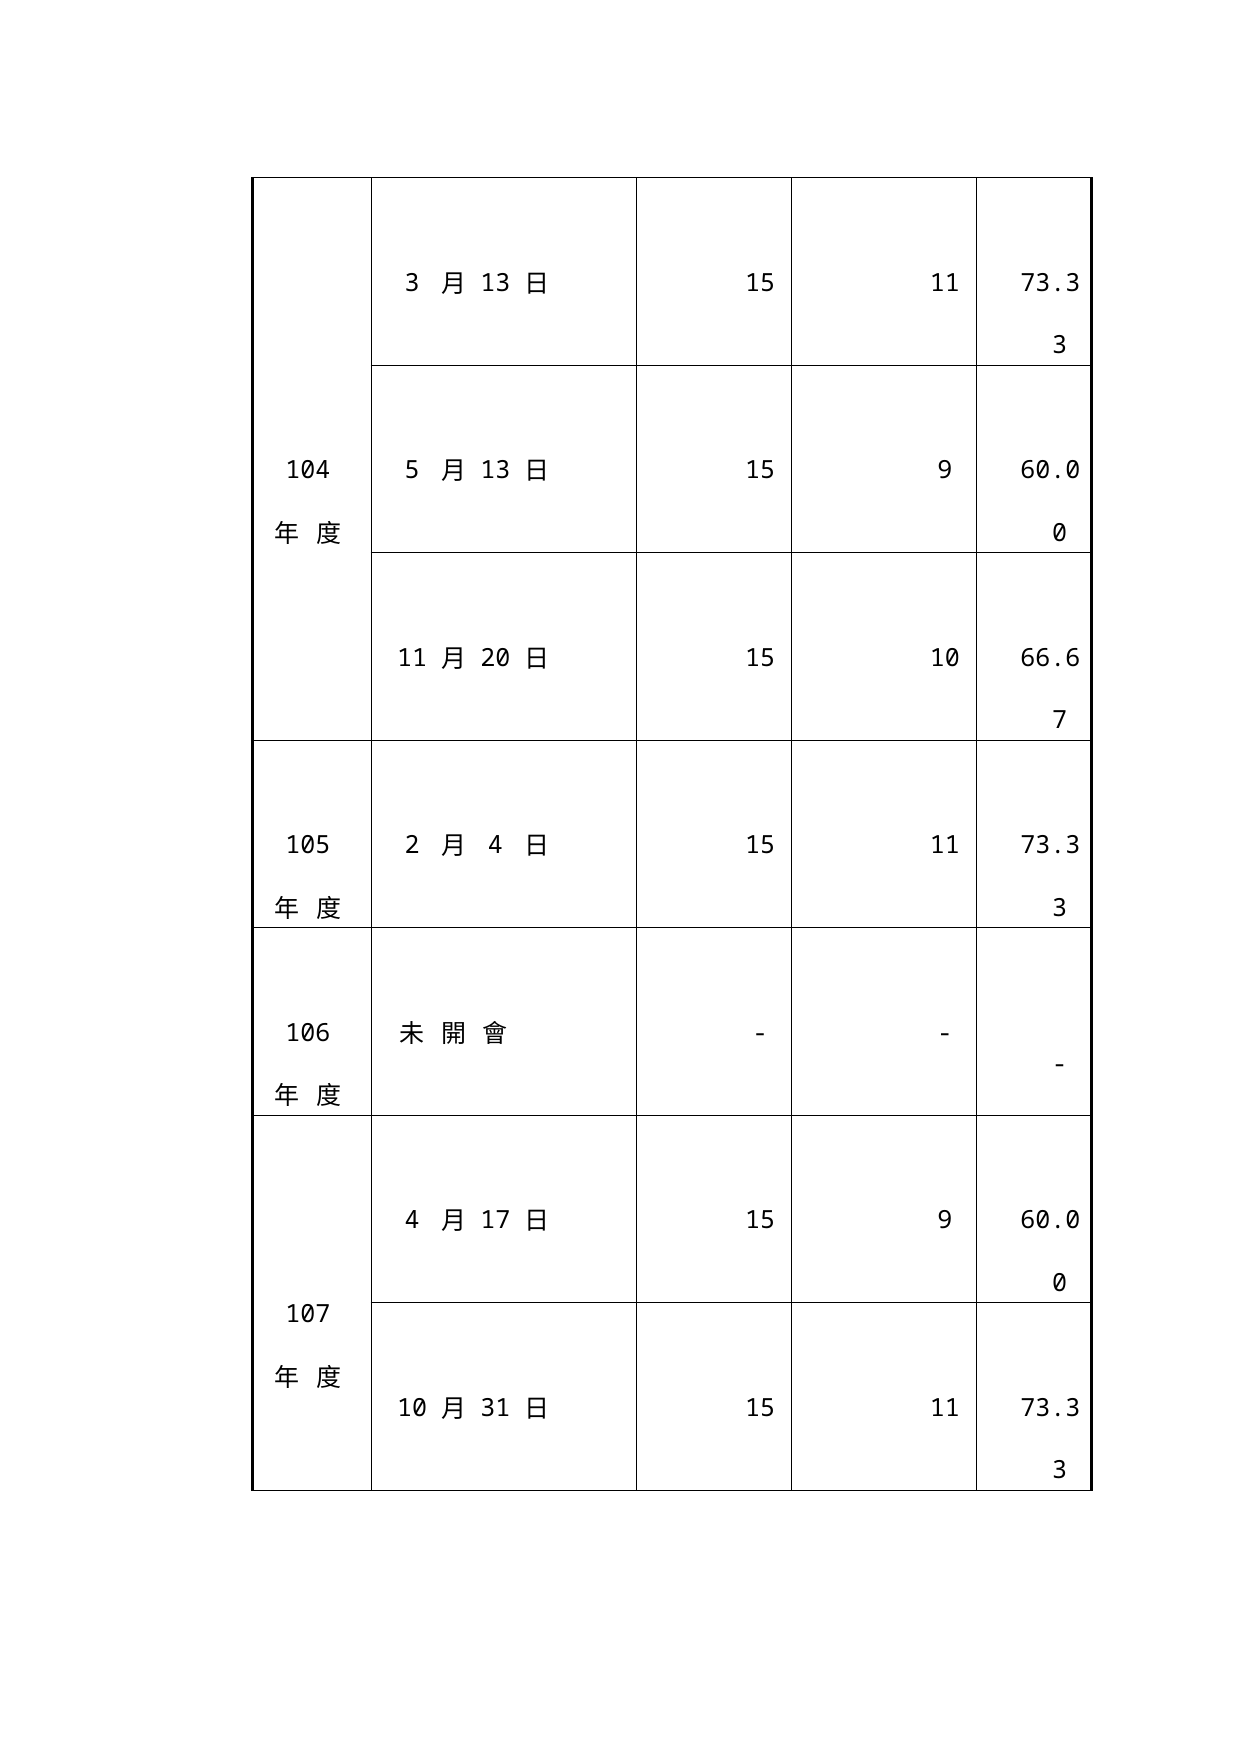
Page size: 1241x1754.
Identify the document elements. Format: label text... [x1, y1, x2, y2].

table_cell - [977, 928, 1090, 1115]
table_cell 15 [637, 741, 791, 927]
table_cell 106年度 [254, 928, 371, 1115]
table_cell - [792, 928, 976, 1115]
table_cell 9 [792, 366, 976, 552]
table_cell 107年度 [254, 1116, 371, 1490]
table_cell 3月13日 [372, 178, 636, 365]
table_cell - [637, 928, 791, 1115]
table_cell 5月13日 [372, 366, 636, 552]
table_cell 60.00 [977, 1116, 1090, 1302]
table_cell 15 [637, 366, 791, 552]
table_cell 2月4日 [372, 741, 636, 927]
table_cell 9 [792, 1116, 976, 1302]
table_cell 11 [792, 1303, 976, 1490]
table_cell 15 [637, 178, 791, 365]
table_cell 11月20日 [372, 553, 636, 740]
table_cell 73.33 [977, 1303, 1090, 1490]
table_cell 10 [792, 553, 976, 740]
table_cell 未開會 [372, 928, 636, 1115]
table_cell 104年度 [254, 178, 371, 740]
table_cell 4月17日 [372, 1116, 636, 1302]
table_cell 73.33 [977, 741, 1090, 927]
table_cell 66.67 [977, 553, 1090, 740]
table_cell 15 [637, 1303, 791, 1490]
table_cell 11 [792, 741, 976, 927]
table_cell 60.00 [977, 366, 1090, 552]
table_cell 105年度 [254, 741, 371, 927]
table_cell 10月31日 [372, 1303, 636, 1490]
table_cell 15 [637, 553, 791, 740]
table_cell 15 [637, 1116, 791, 1302]
table_cell 11 [792, 178, 976, 365]
table_cell 73.33 [977, 178, 1090, 365]
